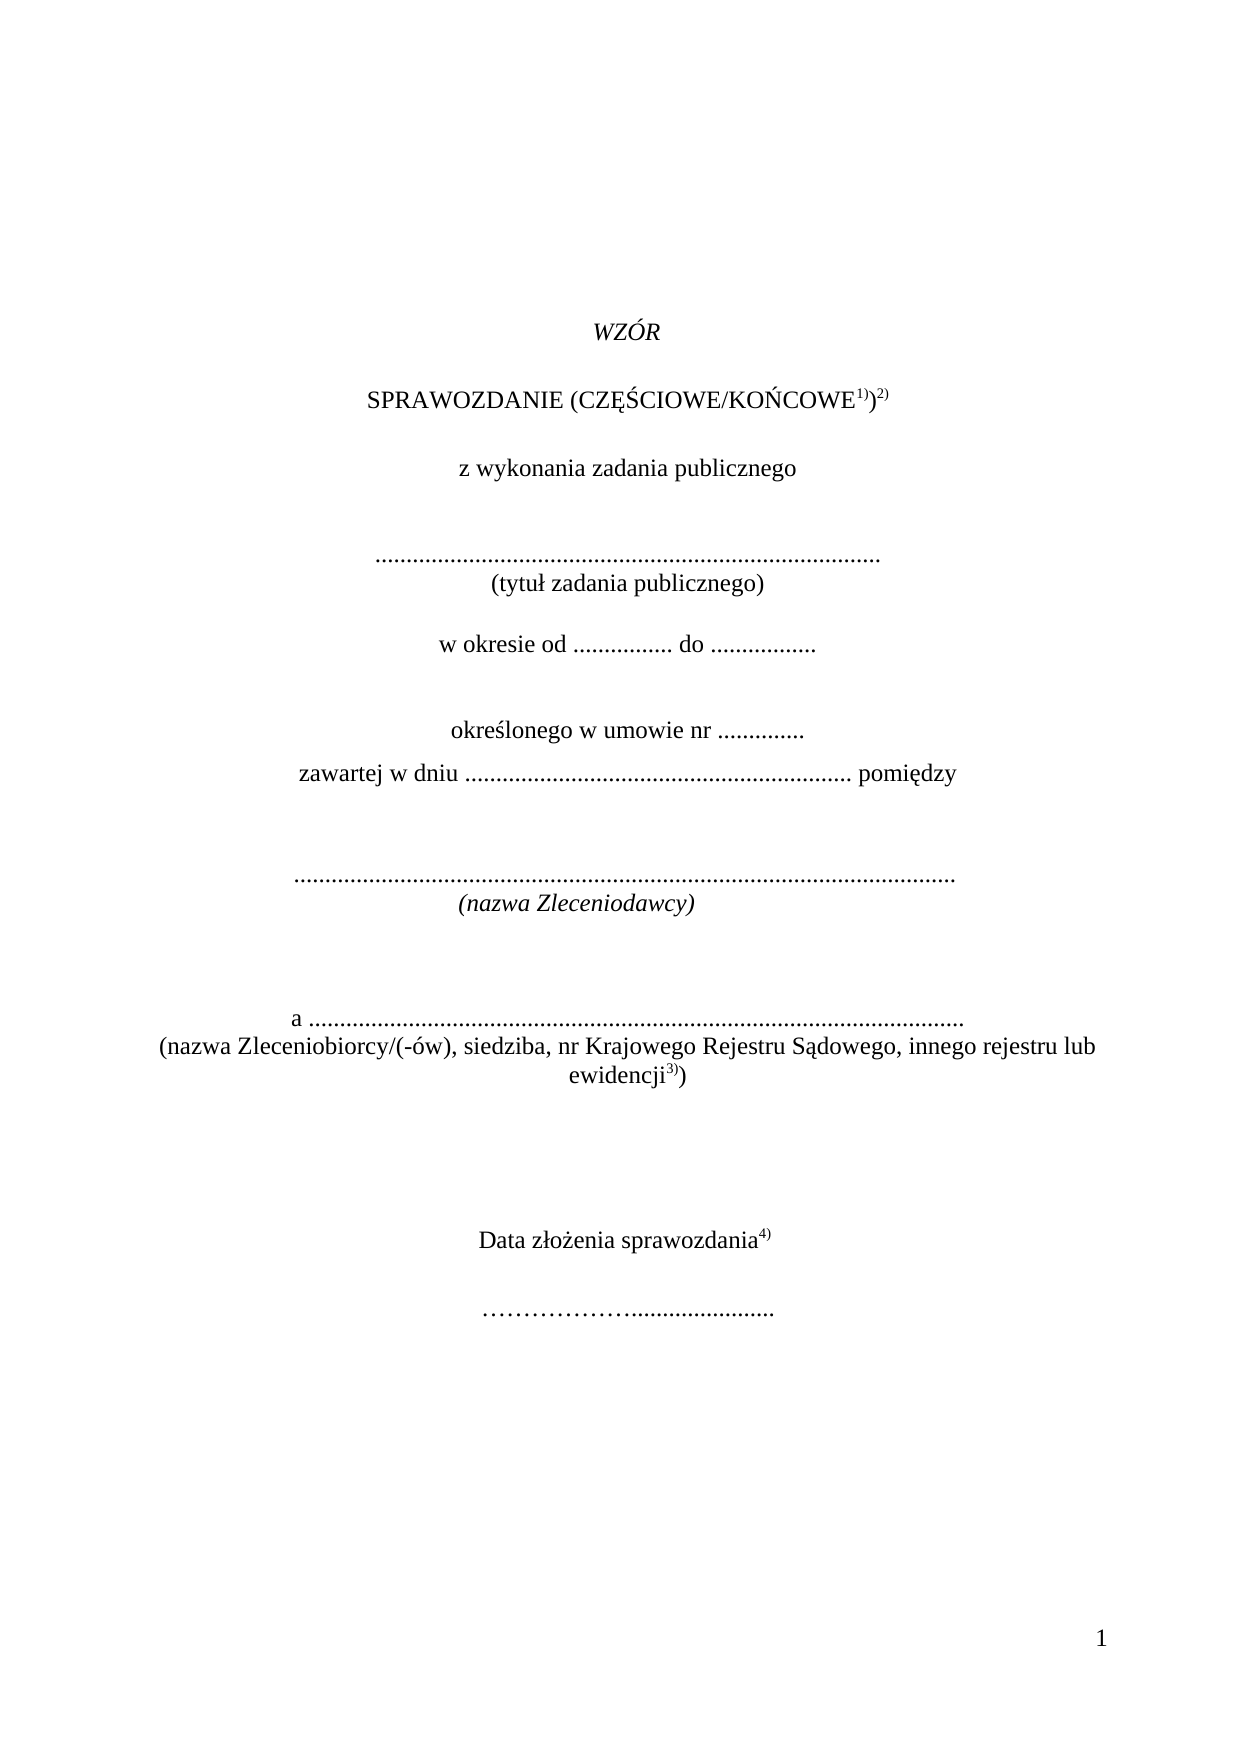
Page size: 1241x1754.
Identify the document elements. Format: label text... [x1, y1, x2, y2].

text ………………....................... [148, 1293, 1107, 1322]
text SPRAWOZDANIE (CZĘŚCIOWE/KOŃCOWE1))2) [148, 385, 1107, 413]
text .......................................................................................................... [148, 859, 1107, 888]
text (nazwa Zleceniobiorcy/(-ów), siedziba, nr Krajowego Rejestru Sądowego, innego rejestru lub ewidencji3)) [148, 1031, 1107, 1089]
text określonego w umowie nr .............. [148, 715, 1107, 744]
text w okresie od ................ do ................. [148, 629, 1107, 658]
text Data złożenia sprawozdania4) [148, 1225, 1107, 1254]
text WZÓR [148, 317, 1107, 345]
text z wykonania zadania publicznego [148, 453, 1107, 482]
text zawartej w dniu .............................................................. pomiędzy [148, 758, 1107, 787]
text a ......................................................................................................... [148, 1003, 1107, 1031]
text (nazwa Zleceniodawcy) [148, 888, 1107, 916]
text ................................................................................. [148, 539, 1107, 568]
text (tytuł zadania publicznego) [148, 568, 1107, 604]
